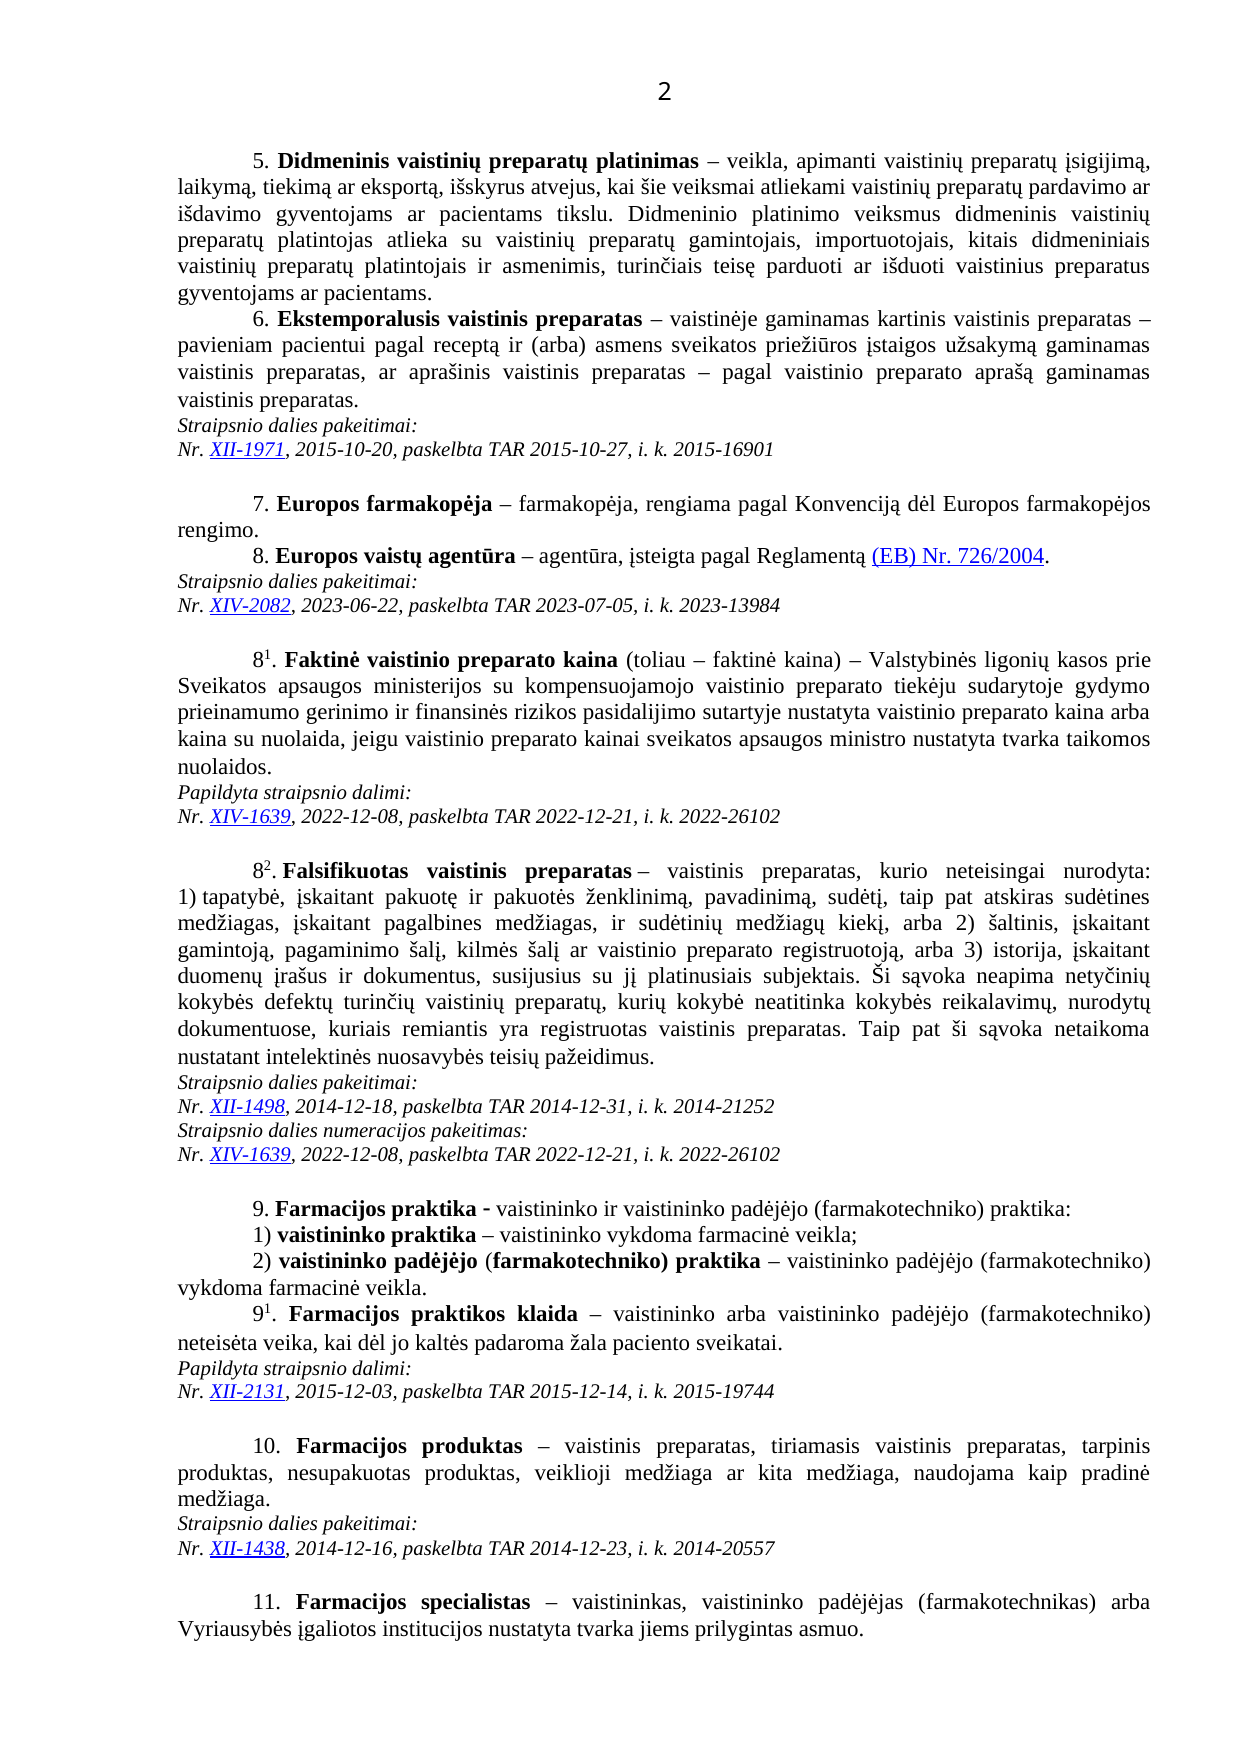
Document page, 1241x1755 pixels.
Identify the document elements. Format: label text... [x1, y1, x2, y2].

text Straipsnio dalies pakeitimai: [177, 1511, 1152, 1535]
text Nr. XII-2131, 2015-12-03, paskelbta TAR 2015-12-14, i. k. 2015-19744 [177, 1379, 1152, 1403]
text 91. Farmacijos praktikos klaida – vaistininko arba vaistininko padėjėjo (farmakotechniko) neteisėta veika, kai dėl jo kaltės padaroma žala paciento sveikatai. [177, 1300, 1152, 1355]
text Papildyta straipsnio dalimi: [177, 780, 1152, 804]
text 6. Ekstemporalusis vaistinis preparatas – vaistinėje gaminamas kartinis vaistinis preparatas – pavieniam pacientui pagal receptą ir (arba) asmens sveikatos priežiūros įstaigos užsakymą gaminamas vaistinis preparatas, ar aprašinis vaistinis preparatas – pagal vaistinio preparato aprašą gaminamas vaistinis preparatas. [177, 305, 1152, 413]
text Nr. XIV-1639, 2022-12-08, paskelbta TAR 2022-12-21, i. k. 2022-26102 [177, 1142, 1152, 1166]
text 5. Didmeninis vaistinių preparatų platinimas – veikla, apimanti vaistinių preparatų įsigijimą, laikymą, tiekimą ar eksportą, išskyrus atvejus, kai šie veiksmai atliekami vaistinių preparatų pardavimo ar išdavimo gyventojams ar pacientams tikslu. Didmeninio platinimo veiksmus didmeninis vaistinių preparatų platintojas atlieka su vaistinių preparatų gamintojais, importuotojais, kitais didmeniniais vaistinių preparatų platintojais ir asmenimis, turinčiais teisę parduoti ar išduoti vaistinius preparatus gyventojams ar pacientams. [177, 147, 1152, 305]
text 81. Faktinė vaistinio preparato kaina (toliau – faktinė kaina) – Valstybinės ligonių kasos prie Sveikatos apsaugos ministerijos su kompensuojamojo vaistinio preparato tiekėju sudarytoje gydymo prieinamumo gerinimo ir finansinės rizikos pasidalijimo sutartyje nustatyta vaistinio preparato kaina arba kaina su nuolaida, jeigu vaistinio preparato kainai sveikatos apsaugos ministro nustatyta tvarka taikomos nuolaidos. [177, 646, 1152, 780]
text Nr. XIV-1639, 2022-12-08, paskelbta TAR 2022-12-21, i. k. 2022-26102 [177, 804, 1152, 828]
text 8. Europos vaistų agentūra – agentūra, įsteigta pagal Reglamentą (EB) Nr. 726/2004. [177, 542, 1152, 569]
text Straipsnio dalies pakeitimai: [177, 1070, 1152, 1094]
text Nr. XIV-2082, 2023-06-22, paskelbta TAR 2023-07-05, i. k. 2023-13984 [177, 593, 1152, 617]
text Papildyta straipsnio dalimi: [177, 1355, 1152, 1379]
text 7. Europos farmakopėja – farmakopėja, rengiama pagal Konvenciją dėl Europos farmakopėjos rengimo. [177, 490, 1152, 542]
text Straipsnio dalies numeracijos pakeitimas: [177, 1118, 1152, 1142]
text 9. Farmacijos praktika  vaistininko ir vaistininko padėjėjo (farmakotechniko) praktika: [177, 1195, 1152, 1221]
text Straipsnio dalies pakeitimai: [177, 569, 1152, 593]
text 1) vaistininko praktika – vaistininko vykdoma farmacinė veikla; [177, 1221, 1152, 1248]
text 2) vaistininko padėjėjo (farmakotechniko) praktika – vaistininko padėjėjo (farmakotechniko) vykdoma farmacinė veikla. [177, 1248, 1152, 1300]
text 10. Farmacijos produktas – vaistinis preparatas, tiriamasis vaistinis preparatas, tarpinis produktas, nesupakuotas produktas, veiklioji medžiaga ar kita medžiaga, naudojama kaip pradinė medžiaga. [177, 1432, 1152, 1511]
text Nr. XII-1438, 2014-12-16, paskelbta TAR 2014-12-23, i. k. 2014-20557 [177, 1535, 1152, 1559]
text 82. Falsifikuotas vaistinis preparatas – vaistinis preparatas, kurio neteisingai nurodyta: 1) tapatybė, įskaitant pakuotę ir pakuotės ženklinimą, pavadinimą, sudėtį, taip pat atskiras sudėtines medžiagas, įskaitant pagalbines medžiagas, ir sudėtinių medžiagų kiekį, arba 2) šaltinis, įskaitant gamintoją, pagaminimo šalį, kilmės šalį ar vaistinio preparato registruotoją, arba 3) istorija, įskaitant duomenų įrašus ir dokumentus, susijusius su jį platinusiais subjektais. Ši sąvoka neapima netyčinių kokybės defektų turinčių vaistinių preparatų, kurių kokybė neatitinka kokybės reikalavimų, nurodytų dokumentuose, kuriais remiantis yra registruotas vaistinis preparatas. Taip pat ši sąvoka netaikoma nustatant intelektinės nuosavybės teisių pažeidimus. [177, 857, 1152, 1070]
text 11. Farmacijos specialistas – vaistininkas, vaistininko padėjėjas (farmakotechnikas) arba Vyriausybės įgaliotos institucijos nustatyta tvarka jiems prilygintas asmuo. [177, 1588, 1152, 1641]
text Nr. XII-1971, 2015-10-20, paskelbta TAR 2015-10-27, i. k. 2015-16901 [177, 437, 1152, 461]
text Straipsnio dalies pakeitimai: [177, 413, 1152, 437]
text Nr. XII-1498, 2014-12-18, paskelbta TAR 2014-12-31, i. k. 2014-21252 [177, 1094, 1152, 1118]
